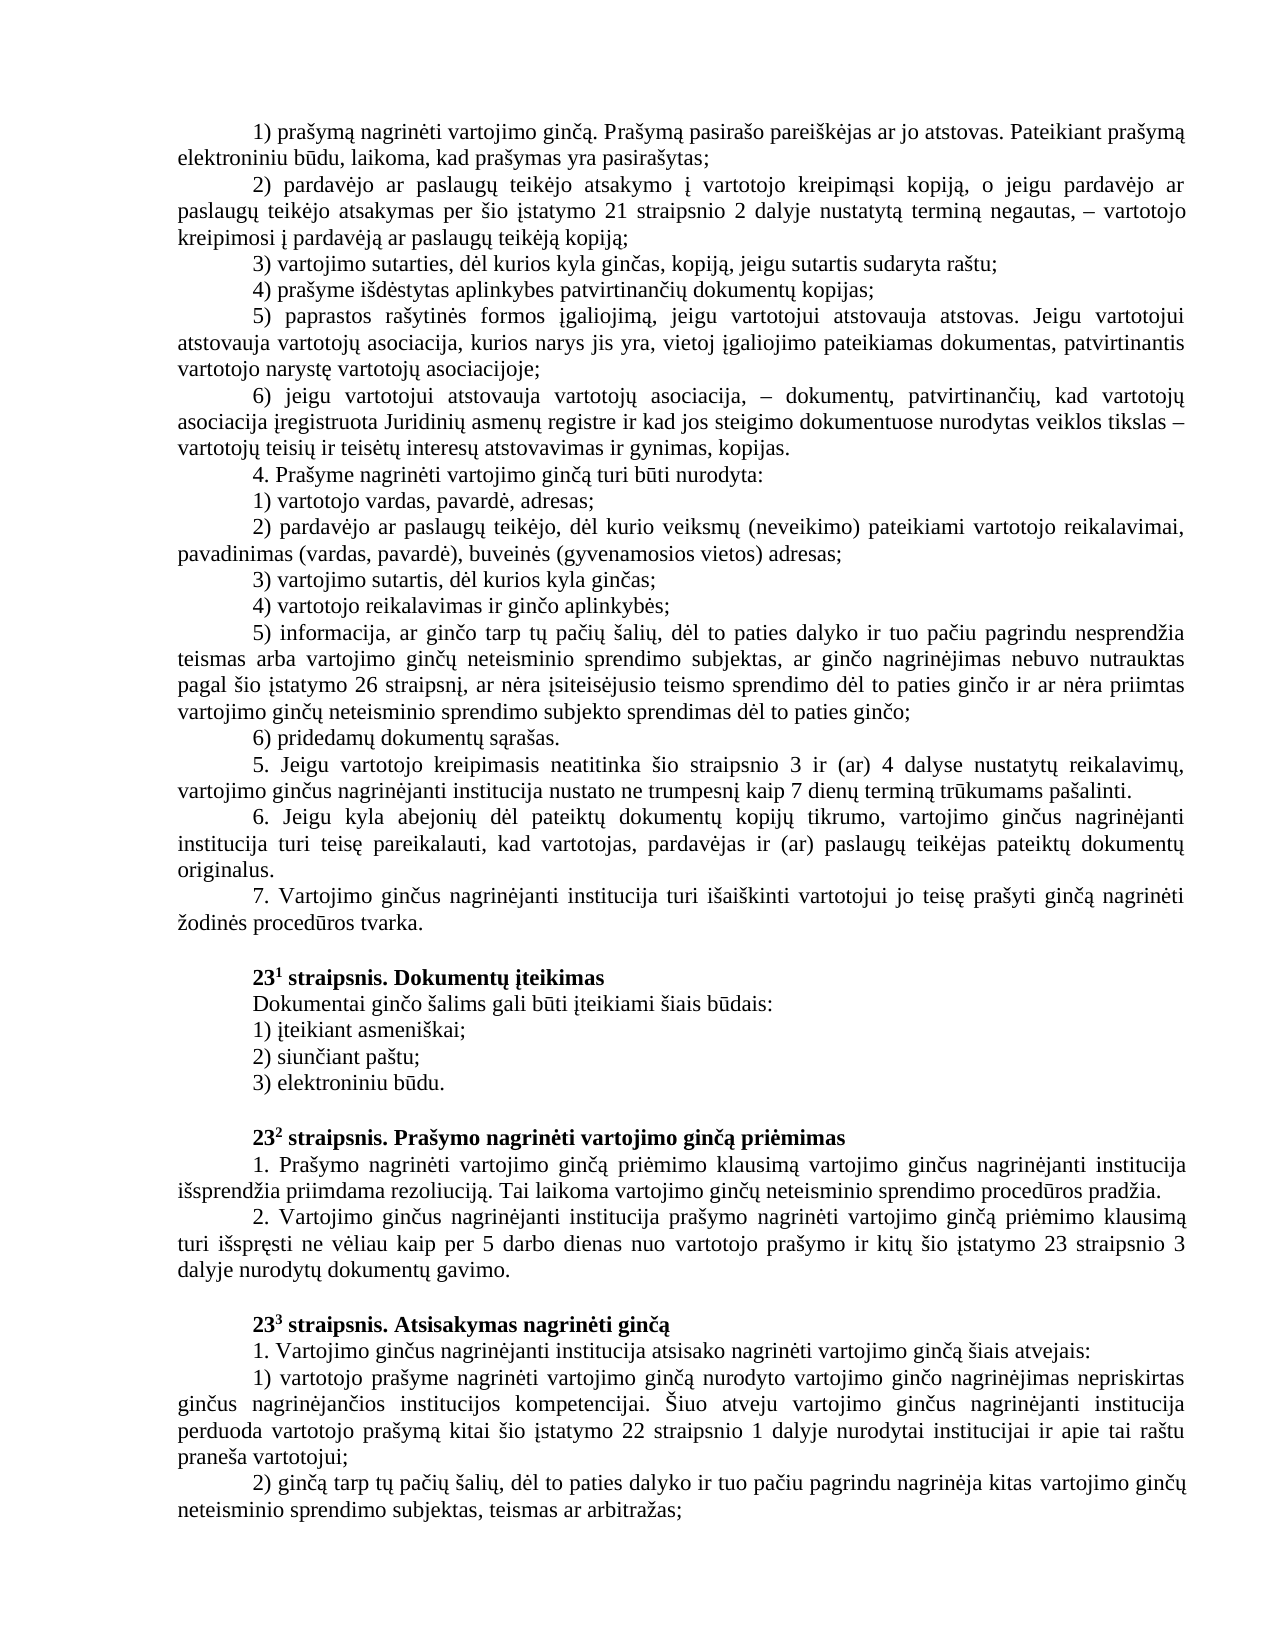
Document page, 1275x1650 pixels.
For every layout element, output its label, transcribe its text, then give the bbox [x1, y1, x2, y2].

text 4) vartotojo reikalavimas ir ginčo aplinkybės; [177, 592, 1186, 619]
text 5) paprastos rašytinės formos įgaliojimą, jeigu vartotojui atstovauja atstovas. Jeigu vartotojui atstovauja vartotojų asociacija, kurios narys jis yra, vietoj įgaliojimo pateikiamas dokumentas, patvirtinantis vartotojo narystę vartotojų asociacijoje; [177, 303, 1186, 382]
text 6. Jeigu kyla abejonių dėl pateiktų dokumentų kopijų tikrumo, vartojimo ginčus nagrinėjanti institucija turi teisę pareikalauti, kad vartotojas, pardavėjas ir (ar) paslaugų teikėjas pateiktų dokumentų originalus. [177, 803, 1186, 882]
text 4) prašyme išdėstytas aplinkybes patvirtinančių dokumentų kopijas; [177, 276, 1186, 303]
text 5) informacija, ar ginčo tarp tų pačių šalių, dėl to paties dalyko ir tuo pačiu pagrindu nesprendžia teismas arba vartojimo ginčų neteisminio sprendimo subjektas, ar ginčo nagrinėjimas nebuvo nutrauktas pagal šio įstatymo 26 straipsnį, ar nėra įsiteisėjusio teismo sprendimo dėl to paties ginčo ir ar nėra priimtas vartojimo ginčų neteisminio sprendimo subjekto sprendimas dėl to paties ginčo; [177, 619, 1186, 724]
text 2) siunčiant paštu; [177, 1043, 1186, 1069]
text 1) vartotojo prašyme nagrinėti vartojimo ginčą nurodyto vartojimo ginčo nagrinėjimas nepriskirtas ginčus nagrinėjančios institucijos kompetencijai. Šiuo atveju vartojimo ginčus nagrinėjanti institucija perduoda vartotojo prašymą kitai šio įstatymo 22 straipsnio 1 dalyje nurodytai institucijai ir apie tai raštu praneša vartotojui; [177, 1364, 1186, 1469]
text 1) prašymą nagrinėti vartojimo ginčą. Prašymą pasirašo pareiškėjas ar jo atstovas. Pateikiant prašymą elektroniniu būdu, laikoma, kad prašymas yra pasirašytas; [177, 118, 1186, 171]
text 233 straipsnis. Atsisakymas nagrinėti ginčą [177, 1311, 1186, 1338]
text 1. Vartojimo ginčus nagrinėjanti institucija atsisako nagrinėti vartojimo ginčą šiais atvejais: [177, 1338, 1186, 1364]
text 2) pardavėjo ar paslaugų teikėjo atsakymo į vartotojo kreipimąsi kopiją, o jeigu pardavėjo ar paslaugų teikėjo atsakymas per šio įstatymo 21 straipsnio 2 dalyje nustatytą terminą negautas, – vartotojo kreipimosi į pardavėją ar paslaugų teikėją kopiją; [177, 171, 1186, 250]
text 3) vartojimo sutarties, dėl kurios kyla ginčas, kopiją, jeigu sutartis sudaryta raštu; [177, 250, 1186, 276]
text 3) elektroniniu būdu. [177, 1069, 1186, 1096]
text 1) įteikiant asmeniškai; [177, 1017, 1186, 1043]
text Dokumentai ginčo šalims gali būti įteikiami šiais būdais: [177, 990, 1186, 1017]
text 3) vartojimo sutartis, dėl kurios kyla ginčas; [177, 566, 1186, 592]
text 7. Vartojimo ginčus nagrinėjanti institucija turi išaiškinti vartotojui jo teisę prašyti ginčą nagrinėti žodinės procedūros tvarka. [177, 882, 1186, 935]
text 6) pridedamų dokumentų sąrašas. [177, 724, 1186, 751]
text 6) jeigu vartotojui atstovauja vartotojų asociacija, – dokumentų, patvirtinančių, kad vartotojų asociacija įregistruota Juridinių asmenų registre ir kad jos steigimo dokumentuose nurodytas veiklos tikslas – vartotojų teisių ir teisėtų interesų atstovavimas ir gynimas, kopijas. [177, 382, 1186, 461]
text 232 straipsnis. Prašymo nagrinėti vartojimo ginčą priėmimas [177, 1124, 1186, 1151]
text 1. Prašymo nagrinėti vartojimo ginčą priėmimo klausimą vartojimo ginčus nagrinėjanti institucija išsprendžia priimdama rezoliuciją. Tai laikoma vartojimo ginčų neteisminio sprendimo procedūros pradžia. [177, 1151, 1186, 1203]
text 4. Prašyme nagrinėti vartojimo ginčą turi būti nurodyta: [177, 461, 1186, 487]
text 2. Vartojimo ginčus nagrinėjanti institucija prašymo nagrinėti vartojimo ginčą priėmimo klausimą turi išspręsti ne vėliau kaip per 5 darbo dienas nuo vartotojo prašymo ir kitų šio įstatymo 23 straipsnio 3 dalyje nurodytų dokumentų gavimo. [177, 1203, 1186, 1282]
text 5. Jeigu vartotojo kreipimasis neatitinka šio straipsnio 3 ir (ar) 4 dalyse nustatytų reikalavimų, vartojimo ginčus nagrinėjanti institucija nustato ne trumpesnį kaip 7 dienų terminą trūkumams pašalinti. [177, 751, 1186, 803]
text 1) vartotojo vardas, pavardė, adresas; [177, 487, 1186, 513]
text 231 straipsnis. Dokumentų įteikimas [177, 964, 1186, 990]
text 2) pardavėjo ar paslaugų teikėjo, dėl kurio veiksmų (neveikimo) pateikiami vartotojo reikalavimai, pavadinimas (vardas, pavardė), buveinės (gyvenamosios vietos) adresas; [177, 513, 1186, 566]
text 2) ginčą tarp tų pačių šalių, dėl to paties dalyko ir tuo pačiu pagrindu nagrinėja kitas vartojimo ginčų neteisminio sprendimo subjektas, teismas ar arbitražas; [177, 1469, 1186, 1522]
